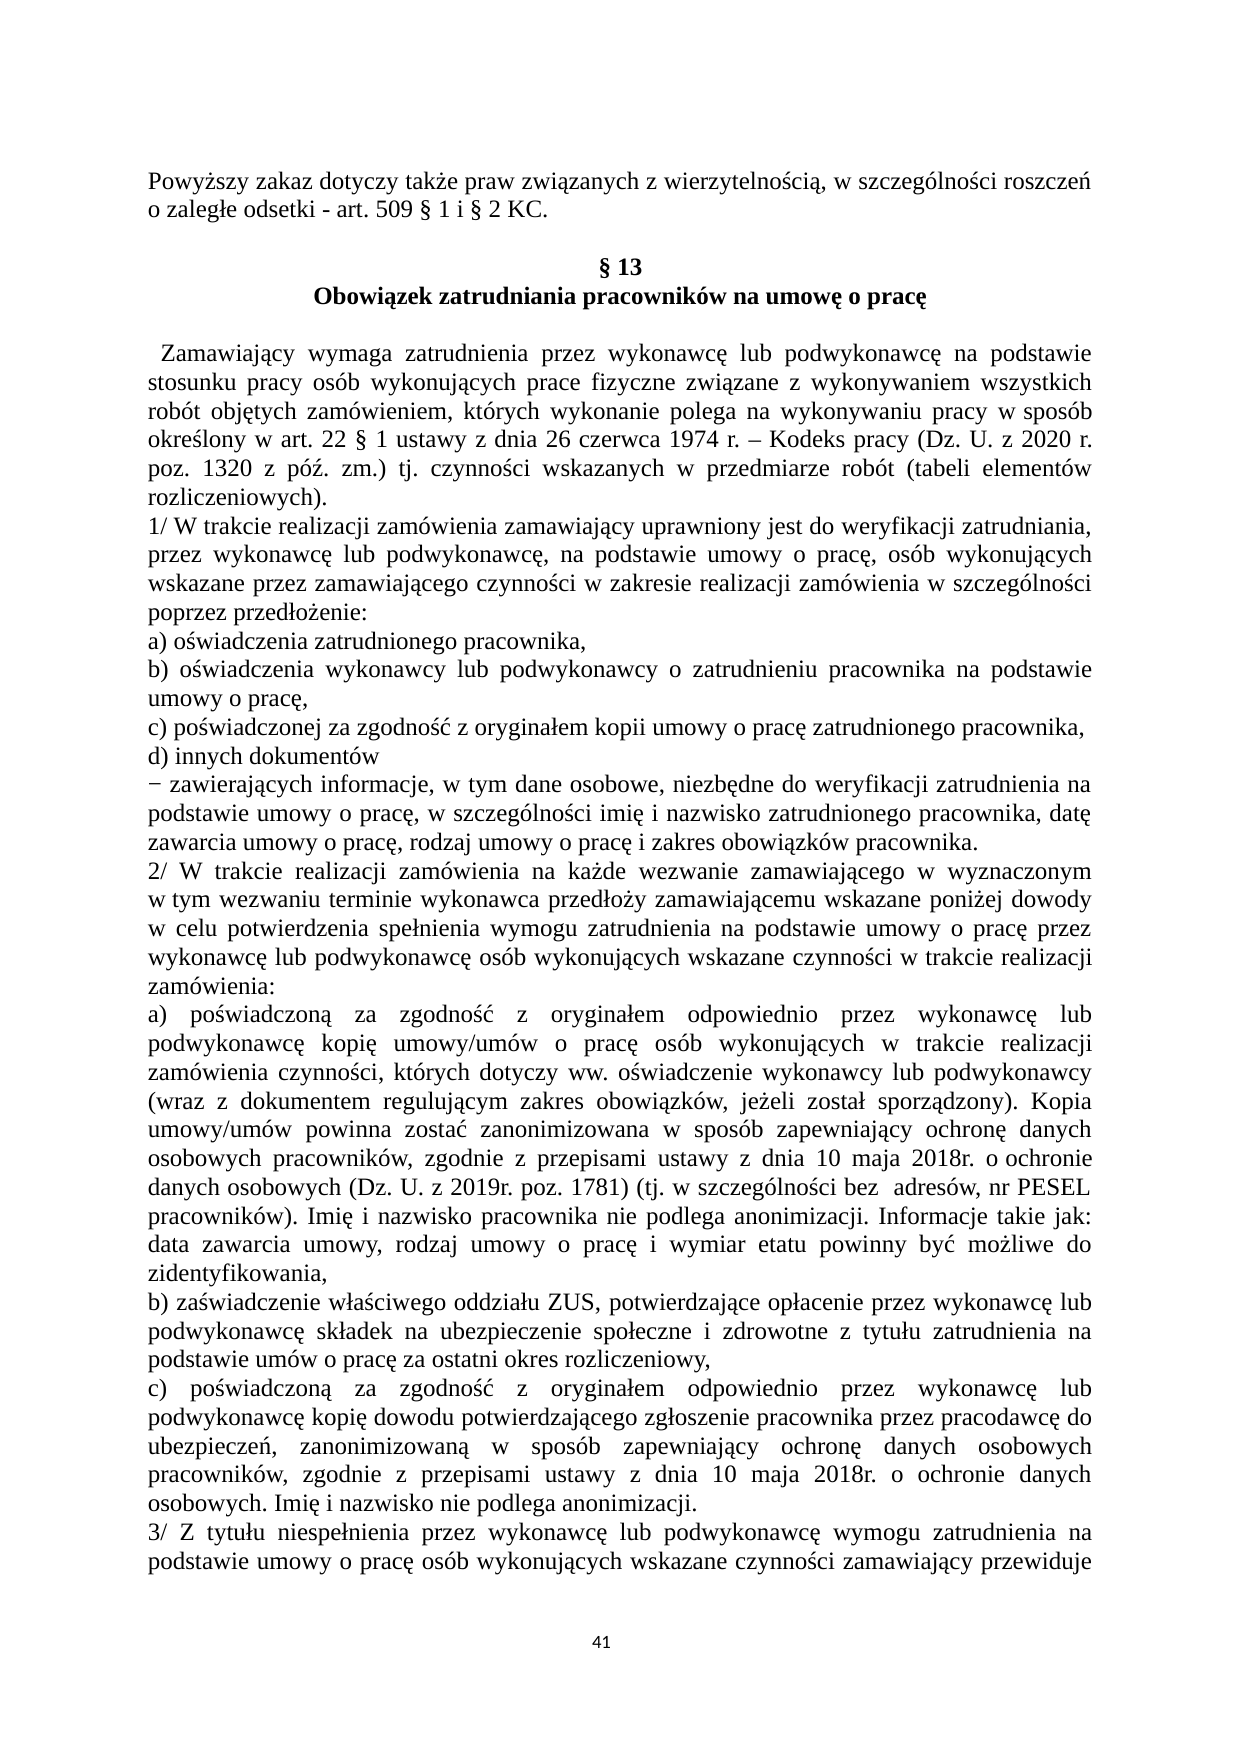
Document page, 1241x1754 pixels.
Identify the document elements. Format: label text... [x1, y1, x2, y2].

text Obowiązek zatrudniania pracowników na umowę o pracę [148, 281, 1093, 309]
text Zamawiający wymaga zatrudnienia przez wykonawcę lub podwykonawcę na podstawie stosunku pracy osób wykonujących prace fizyczne związane z wykonywaniem wszystkich robót objętych zamówieniem, których wykonanie polega na wykonywaniu pracy w sposób określony w art. 22 § 1 ustawy z dnia 26 czerwca 1974 r. – Kodeks pracy (Dz. U. z 2020 r. poz. 1320 z póź. zm.) tj. czynności wskazanych w przedmiarze robót (tabeli elementów rozliczeniowych). [148, 338, 1093, 511]
text Powyższy zakaz dotyczy także praw związanych z wierzytelnością, w szczególności roszczeń o zaległe odsetki - art. 509 § 1 i § 2 KC. [148, 166, 1093, 223]
text 2/ W trakcie realizacji zamówienia na każde wezwanie zamawiającego w wyznaczonym w tym wezwaniu terminie wykonawca przedłoży zamawiającemu wskazane poniżej dowody w celu potwierdzenia spełnienia wymogu zatrudnienia na podstawie umowy o pracę przez wykonawcę lub podwykonawcę osób wykonujących wskazane czynności w trakcie realizacji zamówienia: [148, 856, 1093, 999]
text 1/ W trakcie realizacji zamówienia zamawiający uprawniony jest do weryfikacji zatrudniania, przez wykonawcę lub podwykonawcę, na podstawie umowy o pracę, osób wykonujących wskazane przez zamawiającego czynności w zakresie realizacji zamówienia w szczególności poprzez przedłożenie: [148, 511, 1093, 626]
text a) poświadczoną za zgodność z oryginałem odpowiednio przez wykonawcę lub podwykonawcę kopię umowy/umów o pracę osób wykonujących w trakcie realizacji zamówienia czynności, których dotyczy ww. oświadczenie wykonawcy lub podwykonawcy (wraz z dokumentem regulującym zakres obowiązków, jeżeli został sporządzony). Kopia umowy/umów powinna zostać zanonimizowana w sposób zapewniający ochronę danych osobowych pracowników, zgodnie z przepisami ustawy z dnia 10 maja 2018r. o ochronie danych osobowych (Dz. U. z 2019r. poz. 1781) (tj. w szczególności bez adresów, nr PESEL pracowników). Imię i nazwisko pracownika nie podlega anonimizacji. Informacje takie jak: data zawarcia umowy, rodzaj umowy o pracę i wymiar etatu powinny być możliwe do zidentyfikowania, [148, 999, 1093, 1287]
text b) zaświadczenie właściwego oddziału ZUS, potwierdzające opłacenie przez wykonawcę lub podwykonawcę składek na ubezpieczenie społeczne i zdrowotne z tytułu zatrudnienia na podstawie umów o pracę za ostatni okres rozliczeniowy, [148, 1287, 1093, 1373]
text 3/ Z tytułu niespełnienia przez wykonawcę lub podwykonawcę wymogu zatrudnienia na podstawie umowy o pracę osób wykonujących wskazane czynności zamawiający przewiduje [148, 1517, 1093, 1574]
text § 13 [148, 252, 1093, 281]
text c) poświadczoną za zgodność z oryginałem odpowiednio przez wykonawcę lub podwykonawcę kopię dowodu potwierdzającego zgłoszenie pracownika przez pracodawcę do ubezpieczeń, zanonimizowaną w sposób zapewniający ochronę danych osobowych pracowników, zgodnie z przepisami ustawy z dnia 10 maja 2018r. o ochronie danych osobowych. Imię i nazwisko nie podlega anonimizacji. [148, 1373, 1093, 1517]
text c) poświadczonej za zgodność z oryginałem kopii umowy o pracę zatrudnionego pracownika, [148, 712, 1093, 741]
text d) innych dokumentów [148, 741, 1093, 769]
text a) oświadczenia zatrudnionego pracownika, [148, 626, 1093, 654]
text b) oświadczenia wykonawcy lub podwykonawcy o zatrudnieniu pracownika na podstawie umowy o pracę, [148, 654, 1093, 712]
text − zawierających informacje, w tym dane osobowe, niezbędne do weryfikacji zatrudnienia na podstawie umowy o pracę, w szczególności imię i nazwisko zatrudnionego pracownika, datę zawarcia umowy o pracę, rodzaj umowy o pracę i zakres obowiązków pracownika. [148, 769, 1093, 856]
